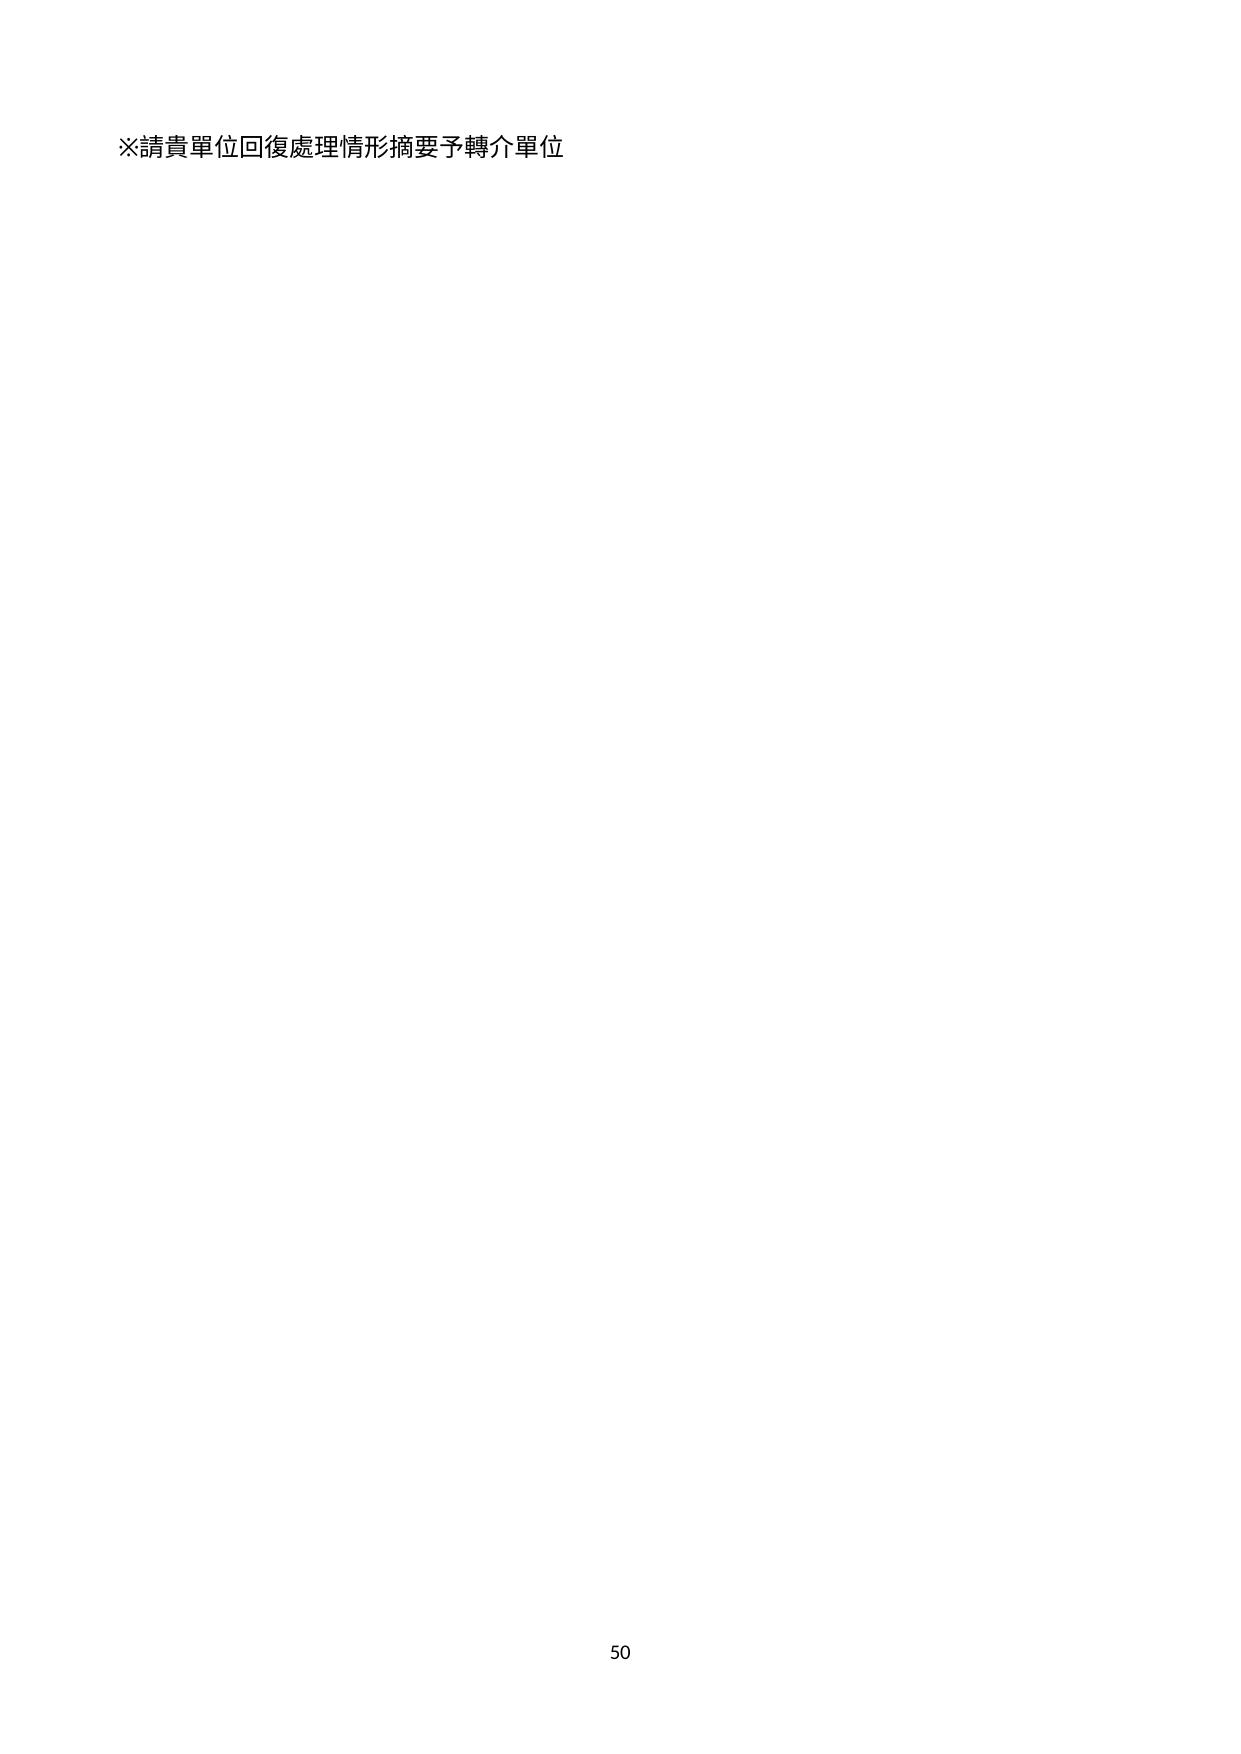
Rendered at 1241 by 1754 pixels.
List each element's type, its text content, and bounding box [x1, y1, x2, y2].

text ※請貴單位回復處理情形摘要予轉介單位 [118, 127, 1122, 164]
